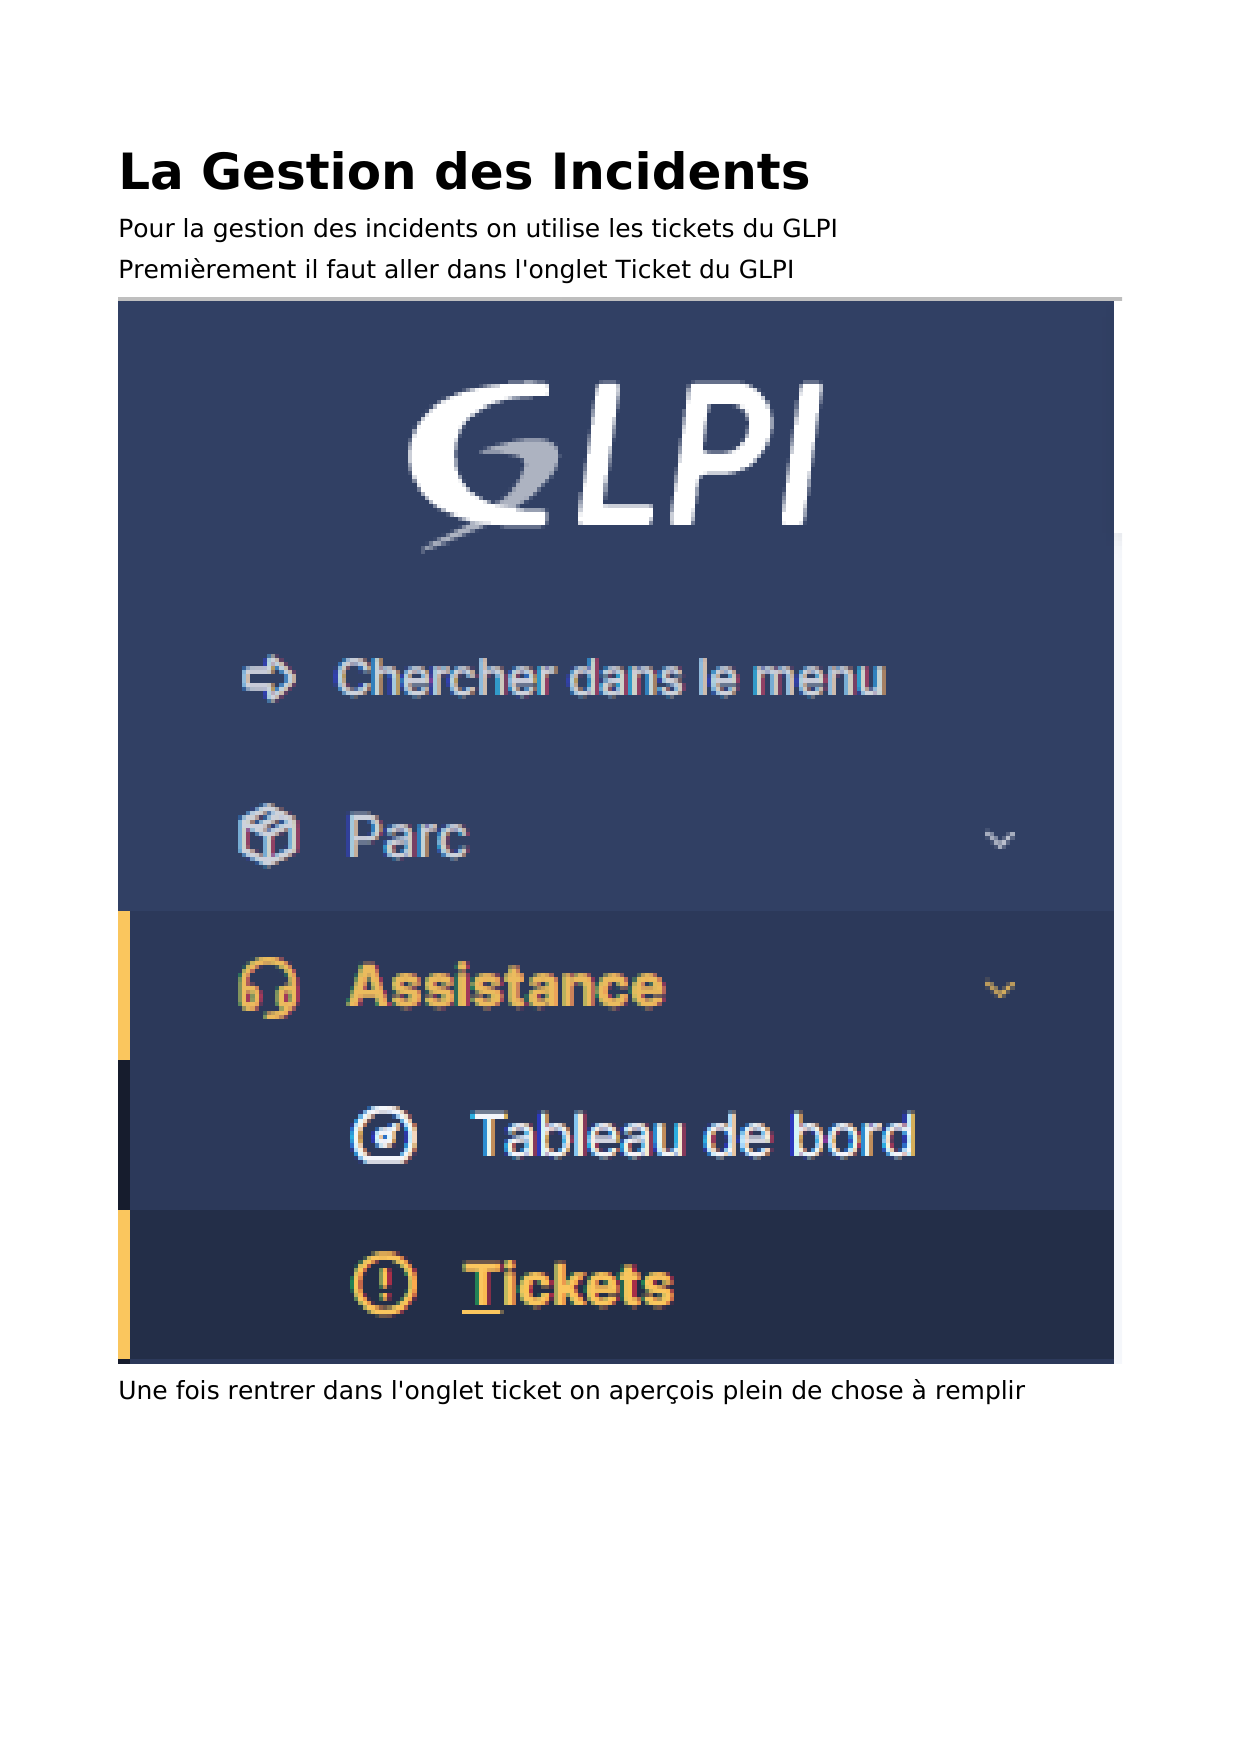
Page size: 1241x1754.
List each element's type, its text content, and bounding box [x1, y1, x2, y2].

text Pour la gestion des incidents on utilise les tickets du GLPI [118, 214, 1122, 243]
text Premièrement il faut aller dans l'onglet Ticket du GLPI [118, 256, 1122, 285]
subtitle La Gestion des Incidents [118, 143, 1122, 201]
text Une fois rentrer dans l'onglet ticket on aperçois plein de chose à remplir [118, 1376, 1122, 1405]
picture [118, 297, 1123, 1364]
